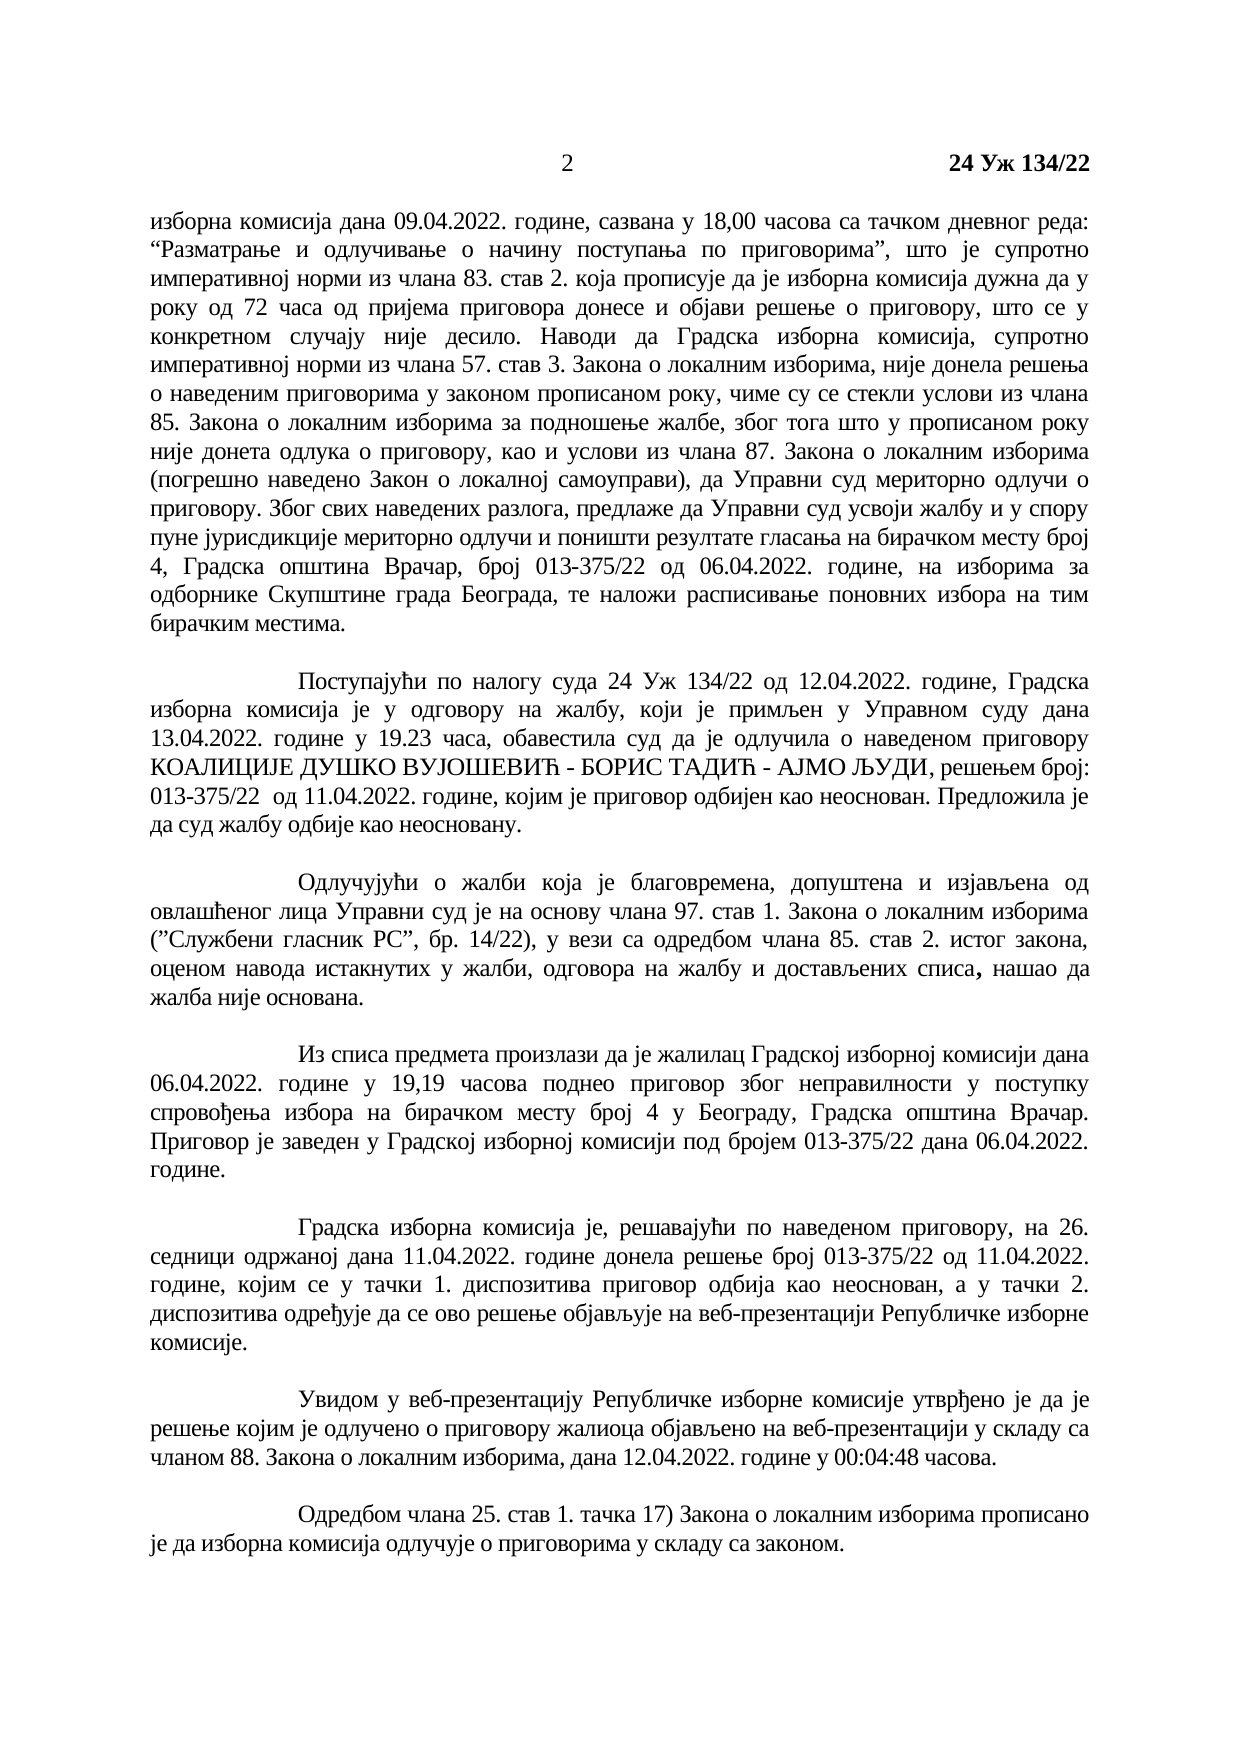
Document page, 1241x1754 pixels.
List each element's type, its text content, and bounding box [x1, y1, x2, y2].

text изборна комисија дана 09.04.2022. године, сазвана у 18,00 часова са тачком дневног реда: “Разматрање и одлучивање о начину поступања по приговорима”, што је супротно императивној норми из члана 83. став 2. која прописује да је изборна комисија дужна да у року од 72 часа од пријема приговора донесе и објави решење о приговору, што се у конкретном случају није десило. Наводи да Градска изборна комисија, супротно императивној норми из члана 57. став 3. Закона о локалним изборима, није донела решења о наведеним приговорима у законом прописаном року, чиме су се стекли услови из члана 85. Закона о локалним изборима за подношење жалбе, због тога што у прописаном року није донета одлука о приговору, као и услови из члана 87. Закона о локалним изборима (погрешно наведено Закон о локалној самоуправи), да Управни суд мериторно одлучи о приговору. Због свих наведених разлога, предлаже да Управни суд усвоји жалбу и у спору пуне јурисдикције мериторно одлучи и поништи резултате гласања на бирачком месту број 4, Градска општина Врачар, број 013-375/22 од 06.04.2022. године, на изборима за одборнике Скупштине града Београда, те наложи расписивање поновних избора на тим бирачким местима. [150, 206, 1090, 637]
text Из списа предмета произлази да је жалилац Градској изборној комисији дана 06.04.2022. године у 19,19 часова поднео приговор због неправилности у поступку спровођења избора на бирачком месту број 4 у Београду, Градска општина Врачар. Приговор је заведен у Градској изборној комисији под бројем 013-375/22 дана 06.04.2022. године. [150, 1039, 1090, 1183]
text Увидом у веб-презентацију Републичке изборне комисије утврђено је да је решење којим је одлучено о приговору жалиоца објављено на веб-презентацији у складу са чланом 88. Закона о локалним изборима, дана 12.04.2022. године у 00:04:48 часова. [150, 1384, 1090, 1471]
text Одлучујући о жалби која је благовремена, допуштена и изјављена од овлашћеног лица Управни суд је на основу члана 97. став 1. Закона о локалним изборима (”Службени гласник РС”, бр. 14/22), у вези са одредбом члана 85. став 2. истог закона, оценом навода истакнутих у жалби, одговора на жалбу и достављених списа, нашао да жалба није основана. [150, 867, 1090, 1011]
text Градска изборна комисија је, решавајући по наведеном приговору, на 26. седници одржаној дана 11.04.2022. године донела решење број 013-375/22 од 11.04.2022. године, којим се у тачки 1. диспозитива приговор одбија као неоснован, а у тачки 2. диспозитива одређује да се ово решење објављује на веб-презентацији Републичке изборне комисије. [150, 1212, 1090, 1356]
text Одредбом члана 25. став 1. тачка 17) Закона о локалним изборима прописано је да изборна комисија одлучује о приговорима у складу са законом. [150, 1499, 1090, 1557]
text Поступајући по налогу суда 24 Уж 134/22 од 12.04.2022. године, Градска изборна комисија је у одговору на жалбу, који је примљен у Управном суду дана 13.04.2022. године у 19.23 часа, обавестила суд да је одлучила о наведеном приговору КОАЛИЦИЈЕ ДУШКО ВУЈОШЕВИЋ - БОРИС ТАДИЋ - АЈМО ЉУДИ, решењем број: 013-375/22 од 11.04.2022. године, којим је приговор одбијен као неоснован. Предложила је да суд жалбу одбије као неосновану. [150, 666, 1090, 838]
